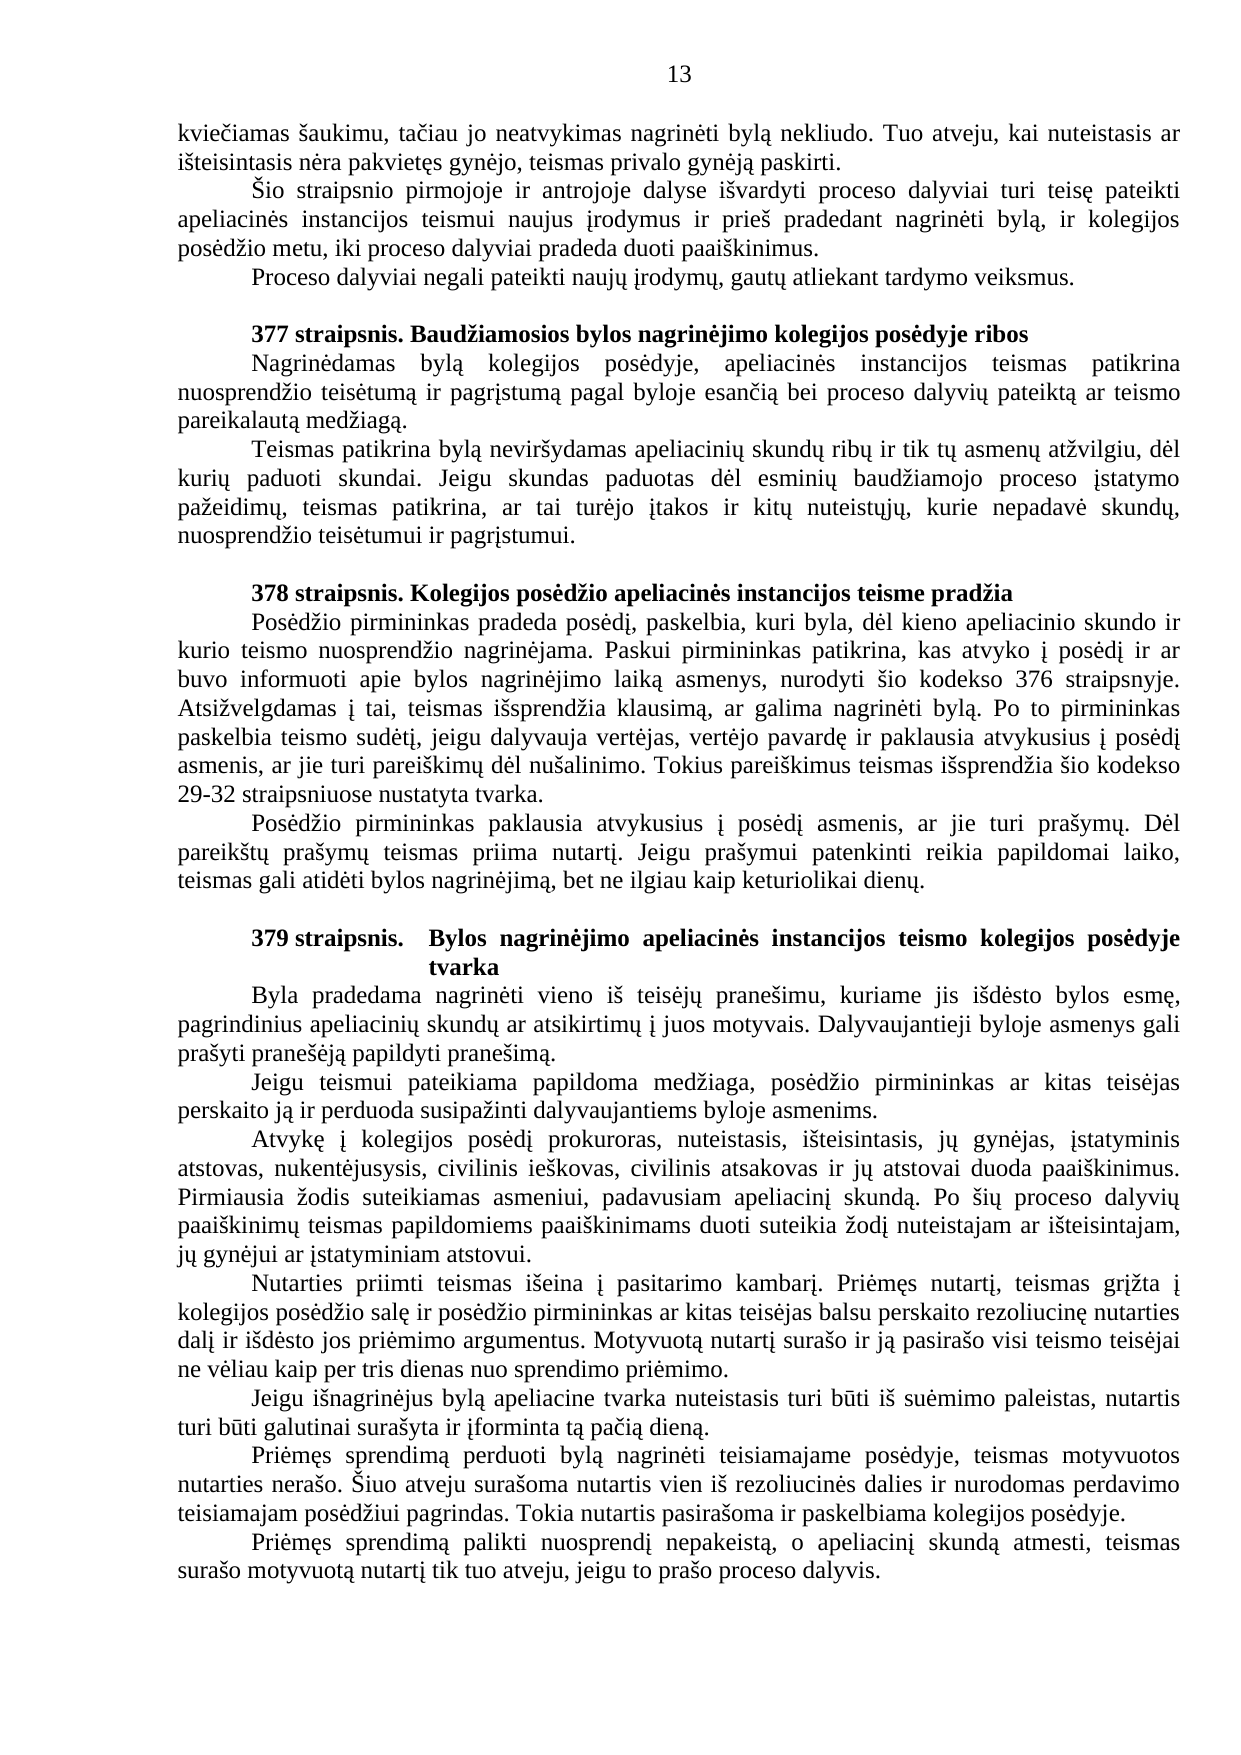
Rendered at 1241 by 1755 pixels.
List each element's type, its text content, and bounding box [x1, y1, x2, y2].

text Posėdžio pirmininkas pradeda posėdį, paskelbia, kuri byla, dėl kieno apeliacinio skundo ir kurio teismo nuosprendžio nagrinėjama. Paskui pirmininkas patikrina, kas atvyko į posėdį ir ar buvo informuoti apie bylos nagrinėjimo laiką asmenys, nurodyti šio kodekso 376 straipsnyje. Atsižvelgdamas į tai, teismas išsprendžia klausimą, ar galima nagrinėti bylą. Po to pirmininkas paskelbia teismo sudėtį, jeigu dalyvauja vertėjas, vertėjo pavardę ir paklausia atvykusius į posėdį asmenis, ar jie turi pareiškimų dėl nušalinimo. Tokius pareiškimus teismas išsprendžia šio kodekso 29-32 straipsniuose nustatyta tvarka. [177, 607, 1181, 808]
text Nagrinėdamas bylą kolegijos posėdyje, apeliacinės instancijos teismas patikrina nuosprendžio teisėtumą ir pagrįstumą pagal byloje esančią bei proceso dalyvių pateiktą ar teismo pareikalautą medžiagą. [177, 348, 1181, 434]
text Proceso dalyviai negali pateikti naujų įrodymų, gautų atliekant tardymo veiksmus. [177, 262, 1181, 291]
text Atvykę į kolegijos posėdį prokuroras, nuteistasis, išteisintasis, jų gynėjas, įstatyminis atstovas, nukentėjusysis, civilinis ieškovas, civilinis atsakovas ir jų atstovai duoda paaiškinimus. Pirmiausia žodis suteikiamas asmeniui, padavusiam apeliacinį skundą. Po šių proceso dalyvių paaiškinimų teismas papildomiems paaiškinimams duoti suteikia žodį nuteistajam ar išteisintajam, jų gynėjui ar įstatyminiam atstovui. [177, 1124, 1181, 1268]
text Teismas patikrina bylą neviršydamas apeliacinių skundų ribų ir tik tų asmenų atžvilgiu, dėl kurių paduoti skundai. Jeigu skundas paduotas dėl esminių baudžiamojo proceso įstatymo pažeidimų, teismas patikrina, ar tai turėjo įtakos ir kitų nuteistųjų, kurie nepadavė skundų, nuosprendžio teisėtumui ir pagrįstumui. [177, 434, 1181, 549]
text Byla pradedama nagrinėti vieno iš teisėjų pranešimu, kuriame jis išdėsto bylos esmę, pagrindinius apeliacinių skundų ar atsikirtimų į juos motyvais. Dalyvaujantieji byloje asmenys gali prašyti pranešėją papildyti pranešimą. [177, 981, 1181, 1067]
text 377 straipsnis. Baudžiamosios bylos nagrinėjimo kolegijos posėdyje ribos [177, 319, 1181, 348]
text Jeigu išnagrinėjus bylą apeliacine tvarka nuteistasis turi būti iš suėmimo paleistas, nutartis turi būti galutinai surašyta ir įforminta tą pačią dieną. [177, 1383, 1181, 1441]
text Priėmęs sprendimą palikti nuosprendį nepakeistą, o apeliacinį skundą atmesti, teismas surašo motyvuotą nutartį tik tuo atveju, jeigu to prašo proceso dalyvis. [177, 1527, 1181, 1584]
text Šio straipsnio pirmojoje ir antrojoje dalyse išvardyti proceso dalyviai turi teisę pateikti apeliacinės instancijos teismui naujus įrodymus ir prieš pradedant nagrinėti bylą, ir kolegijos posėdžio metu, iki proceso dalyviai pradeda duoti paaiškinimus. [177, 176, 1181, 262]
text 378 straipsnis. Kolegijos posėdžio apeliacinės instancijos teisme pradžia [177, 578, 1181, 607]
text Nutarties priimti teismas išeina į pasitarimo kambarį. Priėmęs nutartį, teismas grįžta į kolegijos posėdžio salę ir posėdžio pirmininkas ar kitas teisėjas balsu perskaito rezoliucinę nutarties dalį ir išdėsto jos priėmimo argumentus. Motyvuotą nutartį surašo ir ją pasirašo visi teismo teisėjai ne vėliau kaip per tris dienas nuo sprendimo priėmimo. [177, 1268, 1181, 1383]
text Posėdžio pirmininkas paklausia atvykusius į posėdį asmenis, ar jie turi prašymų. Dėl pareikštų prašymų teismas priima nutartį. Jeigu prašymui patenkinti reikia papildomai laiko, teismas gali atidėti bylos nagrinėjimą, bet ne ilgiau kaip keturiolikai dienų. [177, 808, 1181, 894]
text kviečiamas šaukimu, tačiau jo neatvykimas nagrinėti bylą nekliudo. Tuo atveju, kai nuteistasis ar išteisintasis nėra pakvietęs gynėjo, teismas privalo gynėją paskirti. [177, 118, 1181, 176]
text Priėmęs sprendimą perduoti bylą nagrinėti teisiamajame posėdyje, teismas motyvuotos nutarties nerašo. Šiuo atveju surašoma nutartis vien iš rezoliucinės dalies ir nurodomas perdavimo teisiamajam posėdžiui pagrindas. Tokia nutartis pasirašoma ir paskelbiama kolegijos posėdyje. [177, 1441, 1181, 1527]
text Jeigu teismui pateikiama papildoma medžiaga, posėdžio pirmininkas ar kitas teisėjas perskaito ją ir perduoda susipažinti dalyvaujantiems byloje asmenims. [177, 1067, 1181, 1124]
text 379 straipsnis. Bylos nagrinėjimo apeliacinės instancijos teismo kolegijos posėdyje tvarka [251, 923, 1181, 981]
